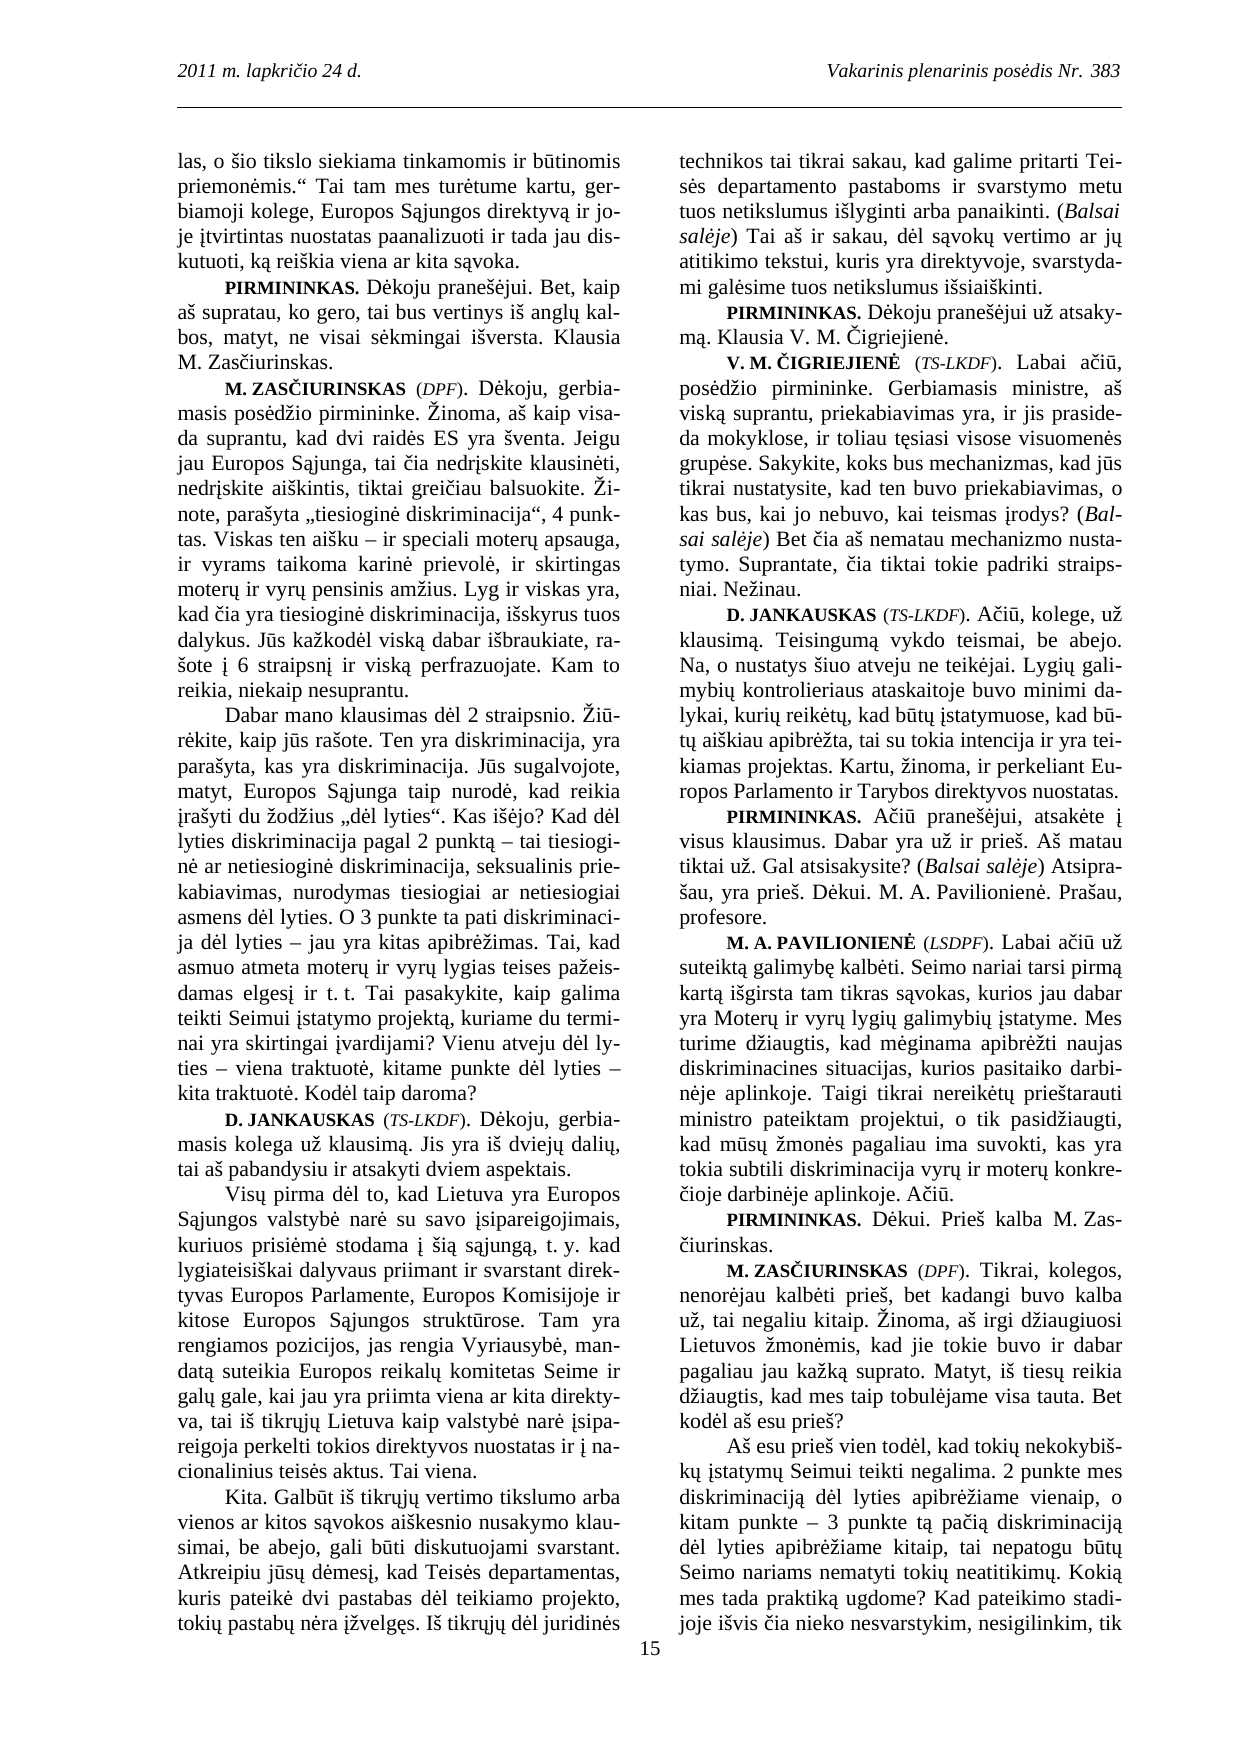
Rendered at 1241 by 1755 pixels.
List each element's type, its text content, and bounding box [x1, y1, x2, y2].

text Vi­sų pir­ma dėl to, kad Lie­tu­va yra Eu­ro­pos Są­jun­gos vals­ty­bė na­rė su sa­vo įsi­pa­rei­go­ji­mais, ku­riuos pri­si­ė­mė sto­da­ma į šią są­jun­gą, t. y. kad ly­gia­tei­siš­kai da­ly­vaus pri­imant ir svars­tant di­rek­ty­vas Eu­ro­pos Par­la­men­te, Eu­ro­pos Ko­mi­si­jo­je ir ki­to­se Eu­ro­pos Są­jun­gos struk­tū­ro­se. Tam yra ren­gia­mos po­zi­ci­jos, jas ren­gia Vy­riau­sy­bė, man­da­tą su­tei­kia Eu­ro­pos rei­ka­lų ko­mi­te­tas Sei­me ir ga­lų ga­le, kai jau yra pri­im­ta vie­na ar ki­ta di­rek­ty­va, tai iš tik­rų­jų Lie­tu­va kaip vals­ty­bė na­rė įsi­pa­rei­go­ja per­kel­ti to­kios di­rek­ty­vos nuo­sta­tas ir į na­cio­na­li­nius tei­sės ak­tus. Tai vie­na. [177, 1181, 620, 1484]
text M. A. PAVILIONIENĖ (LSDPF). La­bai ačiū už su­teik­tą ga­li­my­bę kal­bė­ti. Sei­mo na­riai tar­si pir­mą kar­tą iš­girs­ta tam tik­ras są­vo­kas, ku­rios jau da­bar yra Mo­te­rų ir vy­rų ly­gių ga­li­my­bių įsta­ty­me. Mes tu­ri­me džiaug­tis, kad mė­gi­na­ma api­brėž­ti nau­jas dis­kri­mi­na­ci­nes si­tu­a­ci­jas, ku­rios pa­si­tai­ko dar­bi­nė­je ap­lin­ko­je. Tai­gi tik­rai ne­rei­kė­tų prieš­ta­rau­ti mi­nist­ro pa­teik­tam pro­jek­tui, o tik pa­si­džiaug­ti, kad mū­sų žmo­nės pa­ga­liau ima su­vok­ti, kas yra to­kia sub­ti­li dis­kri­mi­na­ci­ja vy­rų ir mo­te­rų kon­kre­čio­je dar­bi­nė­je ap­lin­ko­je. Ačiū. [679, 929, 1122, 1206]
text PIRMININKAS. Dė­ko­ju pra­ne­šė­jui. Bet, kaip aš su­pra­tau, ko ge­ro, tai bus ver­ti­nys iš an­glų kal­bos, ma­tyt, ne vi­sai sėk­min­gai iš­vers­ta. Klau­sia M. Zas­čiu­rins­kas. [177, 274, 620, 374]
text M. ZASČIURINSKAS (DPF). Dė­ko­ju, ger­bia­ma­sis po­sė­džio pir­mi­nin­ke. Ži­no­ma, aš kaip vi­sa­da su­pran­tu, kad dvi rai­dės ES yra šven­ta. Jei­gu jau Eu­ro­pos Są­jun­ga, tai čia ne­drįs­ki­te klau­si­nė­ti, ne­drįs­ki­te aiš­kin­tis, tik­tai grei­čiau bal­suo­ki­te. Ži­no­te, pa­ra­šy­ta „tie­sio­gi­nė dis­kri­mi­na­ci­ja“, 4 punk­tas. Vis­kas ten aiš­ku – ir spe­cia­li mo­te­rų ap­sau­ga, ir vy­rams tai­ko­ma ka­ri­nė prie­vo­lė, ir skir­tin­gas mo­te­rų ir vy­rų pen­si­nis am­žius. Lyg ir vis­kas yra, kad čia yra tie­sio­gi­nė dis­kri­mi­na­ci­ja, iš­sky­rus tuos da­ly­kus. Jūs kaž­ko­dėl vis­ką da­bar iš­brau­kia­te, ra­šo­te į 6 straips­nį ir vis­ką per­fra­zuo­ja­te. Kam to rei­kia, nie­kaip ne­su­pran­tu. [177, 374, 620, 702]
text tech­ni­kos tai tik­rai sa­kau, kad ga­li­me pri­tar­ti Tei­sės de­par­ta­men­to pa­sta­boms ir svars­ty­mo me­tu tuos ne­tiks­lu­mus iš­ly­gin­ti ar­ba pa­nai­kin­ti. (Bal­sai sa­lė­je) Tai aš ir sa­kau, dėl są­vo­kų ver­ti­mo ar jų ati­ti­ki­mo teks­tui, ku­ris yra di­rek­ty­vo­je, svars­ty­da­mi ga­lė­si­me tuos ne­tiks­lu­mus iš­si­aiš­kin­ti. [679, 148, 1122, 299]
text M. ZASČIURINSKAS (DPF). Tik­rai, ko­le­gos, ne­no­rė­jau kal­bė­ti prieš, bet ka­dan­gi bu­vo kal­ba už, tai ne­ga­liu ki­taip. Ži­no­ma, aš ir­gi džiau­giuo­si Lie­tu­vos žmo­nė­mis, kad jie to­kie bu­vo ir da­bar pa­ga­liau jau kaž­ką su­pra­to. Ma­tyt, iš tie­sų rei­kia džiaug­tis, kad mes taip to­bu­lė­ja­me vi­sa tau­ta. Bet ko­dėl aš esu prieš? [679, 1257, 1122, 1433]
text V. M. ČIGRIEJIENĖ (TS-LKDF). La­bai ačiū, po­sė­džio pir­mi­nin­ke. Ger­bia­ma­sis mi­nist­re, aš vis­ką su­pran­tu, prie­ka­bia­vi­mas yra, ir jis pra­si­de­da mo­kyk­lo­se, ir to­liau tę­sia­si vi­so­se vi­suo­me­nės gru­pė­se. Sa­ky­ki­te, koks bus me­cha­niz­mas, kad jūs tik­rai nu­sta­ty­si­te, kad ten bu­vo prie­ka­bia­vi­mas, o kas bus, kai jo ne­bu­vo, kai teis­mas įro­dys? (Bal­sai sa­lė­je) Bet čia aš ne­ma­tau me­cha­niz­mo nu­sta­ty­mo. Su­pran­ta­te, čia tik­tai to­kie pa­dri­ki straips­niai. Ne­ži­nau. [679, 349, 1122, 601]
text D. JANKAUSKAS (TS-LKDF). Dė­ko­ju, ger­bia­ma­sis ko­le­ga už klau­si­mą. Jis yra iš dvie­jų da­lių, tai aš pa­ban­dy­siu ir at­sa­ky­ti dviem as­pek­tais. [177, 1106, 620, 1181]
text Ki­ta. Gal­būt iš tik­rų­jų ver­ti­mo tiks­lu­mo ar­ba vie­nos ar ki­tos są­vo­kos aiš­kes­nio nu­sa­ky­mo klau­si­mai, be abe­jo, ga­li bū­ti dis­ku­tuo­ja­mi svars­tant. At­krei­piu jū­sų dė­me­sį, kad Tei­sės de­par­ta­men­tas, ku­ris pa­tei­kė dvi pa­sta­bas dėl tei­kia­mo pro­jek­to, to­kių pa­sta­bų nė­ra įžvel­gęs. Iš tik­rų­jų dėl ju­ri­di­nės [177, 1484, 620, 1635]
text PIRMININKAS. Ačiū pra­ne­šė­jui, at­sa­kė­te į vi­sus klau­si­mus. Da­bar yra už ir prieš. Aš ma­tau tik­tai už. Gal at­si­sa­ky­si­te? (Bal­sai sa­lė­je) At­si­pra­šau, yra prieš. Dė­kui. M. A. Pa­vi­lio­nie­nė. Pra­šau, pro­fe­so­re. [679, 803, 1122, 929]
text PIRMININKAS. Dė­kui. Prieš kal­ba M. Zas­čiu­rins­kas. [679, 1206, 1122, 1257]
text D. JANKAUSKAS (TS-LKDF). Ačiū, ko­le­ge, už klau­si­mą. Tei­sin­gu­mą vyk­do teis­mai, be abe­jo. Na, o nu­sta­tys šiuo at­ve­ju ne tei­kė­jai. Ly­gių ga­li­my­bių kon­tro­lie­riaus ata­skai­to­je bu­vo mi­ni­mi da­ly­kai, ku­rių rei­kė­tų, kad bū­tų įsta­ty­muo­se, kad bū­tų aiš­kiau api­brėž­ta, tai su to­kia in­ten­ci­ja ir yra tei­kia­mas pro­jek­tas. Kar­tu, ži­no­ma, ir per­ke­liant Eu­ro­pos Par­la­men­to ir Ta­ry­bos di­rek­ty­vos nuo­sta­tas. [679, 601, 1122, 803]
text Aš esu prieš vien to­dėl, kad to­kių ne­ko­ky­biš­kų įsta­ty­mų Sei­mui teik­ti ne­ga­li­ma. 2 punk­te mes dis­kri­mi­na­ci­ją dėl ly­ties api­brė­žia­me vie­naip, o ki­tam punk­te – 3 punk­te tą pa­čią dis­kri­mi­na­ci­ją dėl ly­ties api­brė­žia­me ki­taip, tai ne­pa­to­gu bū­tų Sei­mo na­riams ne­ma­ty­ti to­kių ne­ati­ti­ki­mų. Ko­kią mes ta­da prak­ti­ką ug­do­me? Kad pa­tei­ki­mo sta­di­jo­je iš­vis čia nie­ko ne­svars­ty­kim, ne­si­gi­lin­kim, tik [679, 1433, 1122, 1635]
text PIRMININKAS. Dė­ko­ju pra­ne­šė­jui už at­sa­ky­mą. Klau­sia V. M. Čig­rie­jie­nė. [679, 299, 1122, 349]
text las, o šio tiks­lo sie­kia­ma tin­ka­mo­mis ir bū­ti­no­mis prie­mo­nė­mis.“ Tai tam mes tu­rė­tu­me kar­tu, ger­bia­mo­ji ko­le­ge, Eu­ro­pos Są­jun­gos di­rek­ty­vą ir jo­je įtvir­tin­tas nuo­sta­tas pa­ana­li­zuo­ti ir ta­da jau dis­ku­tuo­ti, ką reiš­kia vie­na ar ki­ta są­vo­ka. [177, 148, 620, 274]
text Da­bar ma­no klau­si­mas dėl 2 straips­nio. Žiū­rė­ki­te, kaip jūs ra­šo­te. Ten yra dis­kri­mi­na­ci­ja, yra pa­ra­šy­ta, kas yra dis­kri­mi­na­ci­ja. Jūs su­gal­vo­jo­te, ma­tyt, Eu­ro­pos Są­jun­ga taip nu­ro­dė, kad rei­kia įra­šy­ti du žo­džius „dėl ly­ties“. Kas iš­ėjo? Kad dėl ly­ties dis­kri­mi­na­ci­ja pa­gal 2 punk­tą – tai tie­sio­gi­nė ar ne­tie­sio­gi­nė dis­kri­mi­na­ci­ja, sek­su­a­li­nis prie­ka­bia­vi­mas, nu­ro­dy­mas tie­sio­giai ar ne­tie­sio­giai as­mens dėl ly­ties. O 3 punk­te ta pa­ti dis­kri­mi­na­ci­ja dėl ly­ties – jau yra ki­tas api­brė­ži­mas. Tai, kad as­muo at­me­ta mo­te­rų ir vy­rų ly­gias tei­ses pa­žeis­da­mas el­ge­sį ir t. t. Tai pa­sa­ky­ki­te, kaip ga­li­ma teik­ti Sei­mui įsta­ty­mo pro­jek­tą, ku­ria­me du ter­mi­nai yra skir­tin­gai įvar­di­ja­mi? Vie­nu at­ve­ju dėl ly­ties – vie­na trak­tuo­tė, ki­ta­me punk­te dėl ly­ties – ki­ta trak­tuo­tė. Ko­dėl taip da­ro­ma? [177, 702, 620, 1106]
